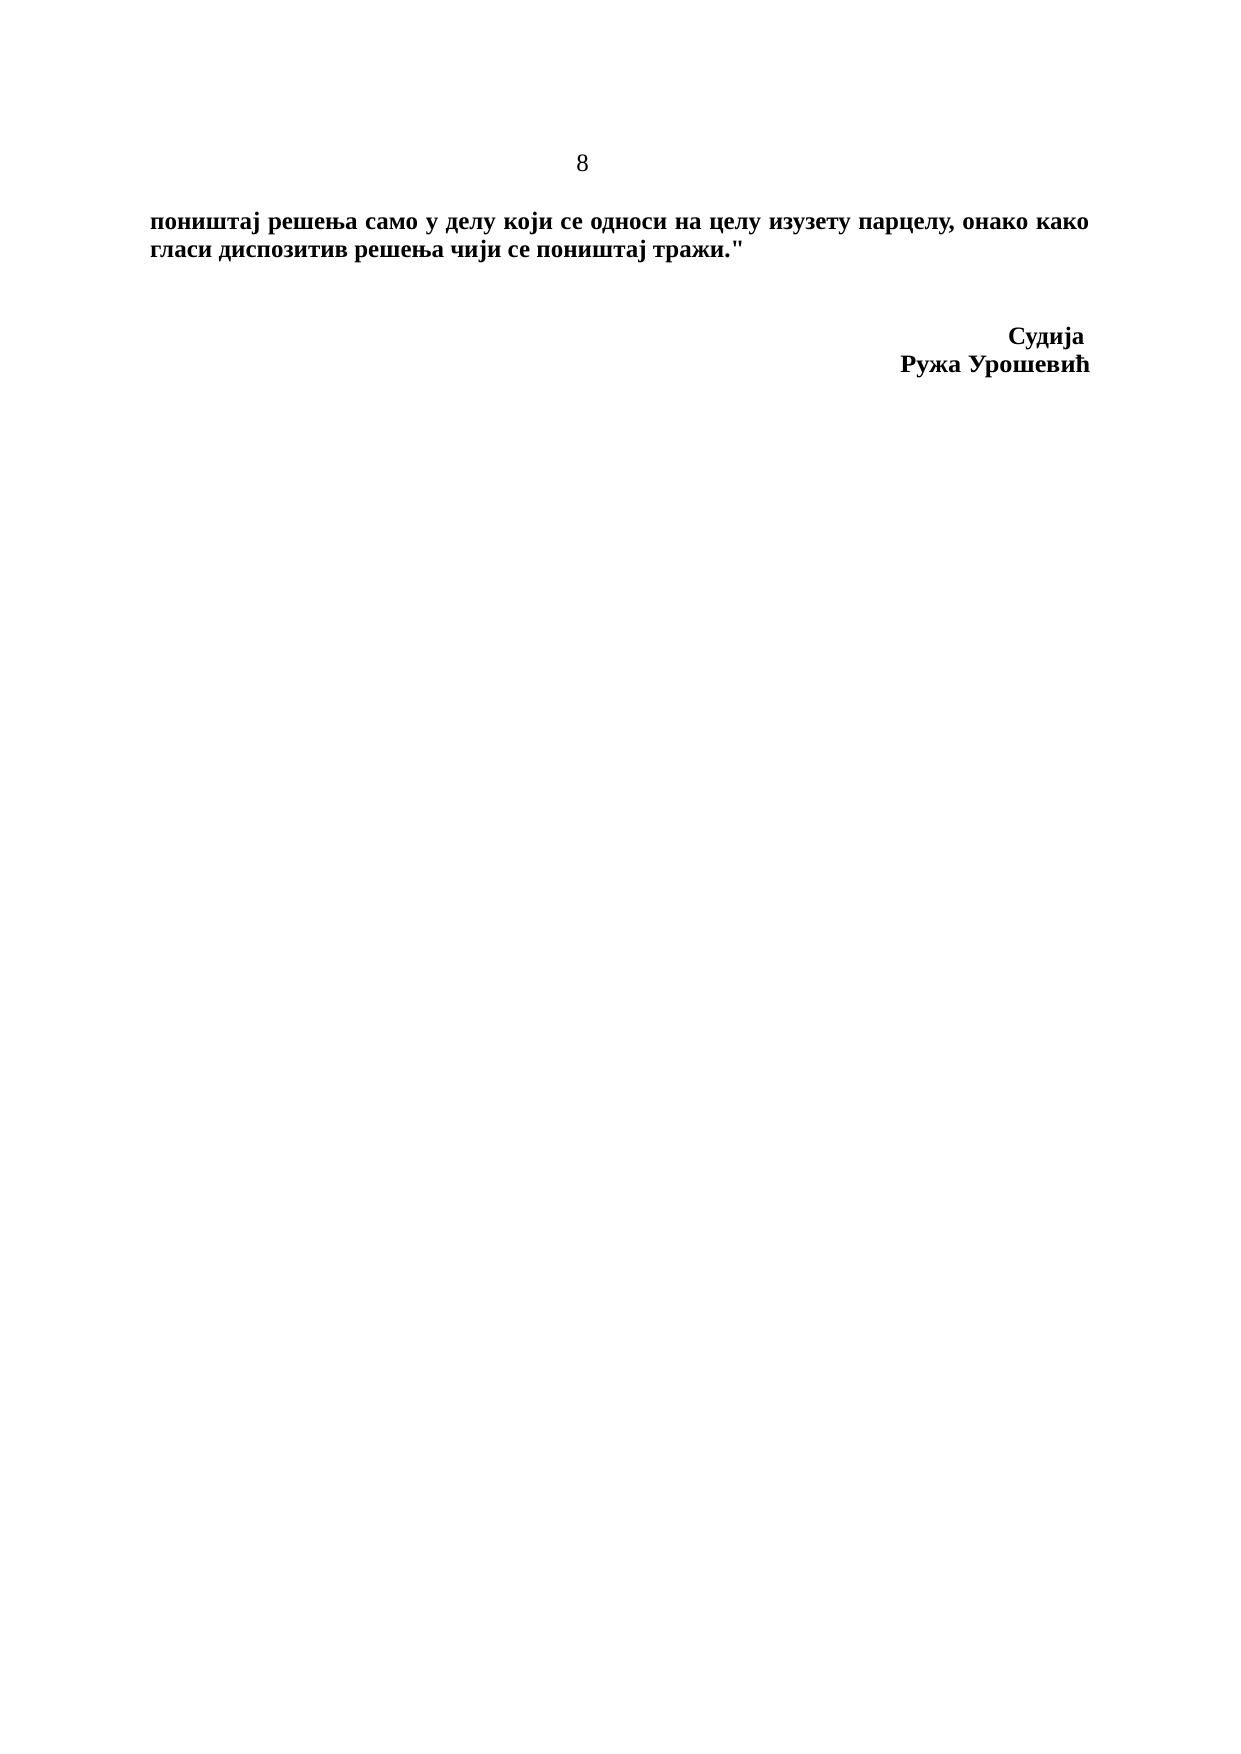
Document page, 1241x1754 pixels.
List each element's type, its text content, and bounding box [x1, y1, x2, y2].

text Судија [150, 321, 1090, 349]
text Ружа Урошевић [150, 349, 1090, 378]
text поништај решења само у делу који се односи на целу изузету парцелу, онако како гласи диспозитив решења чији се поништај тражи." [150, 206, 1090, 263]
